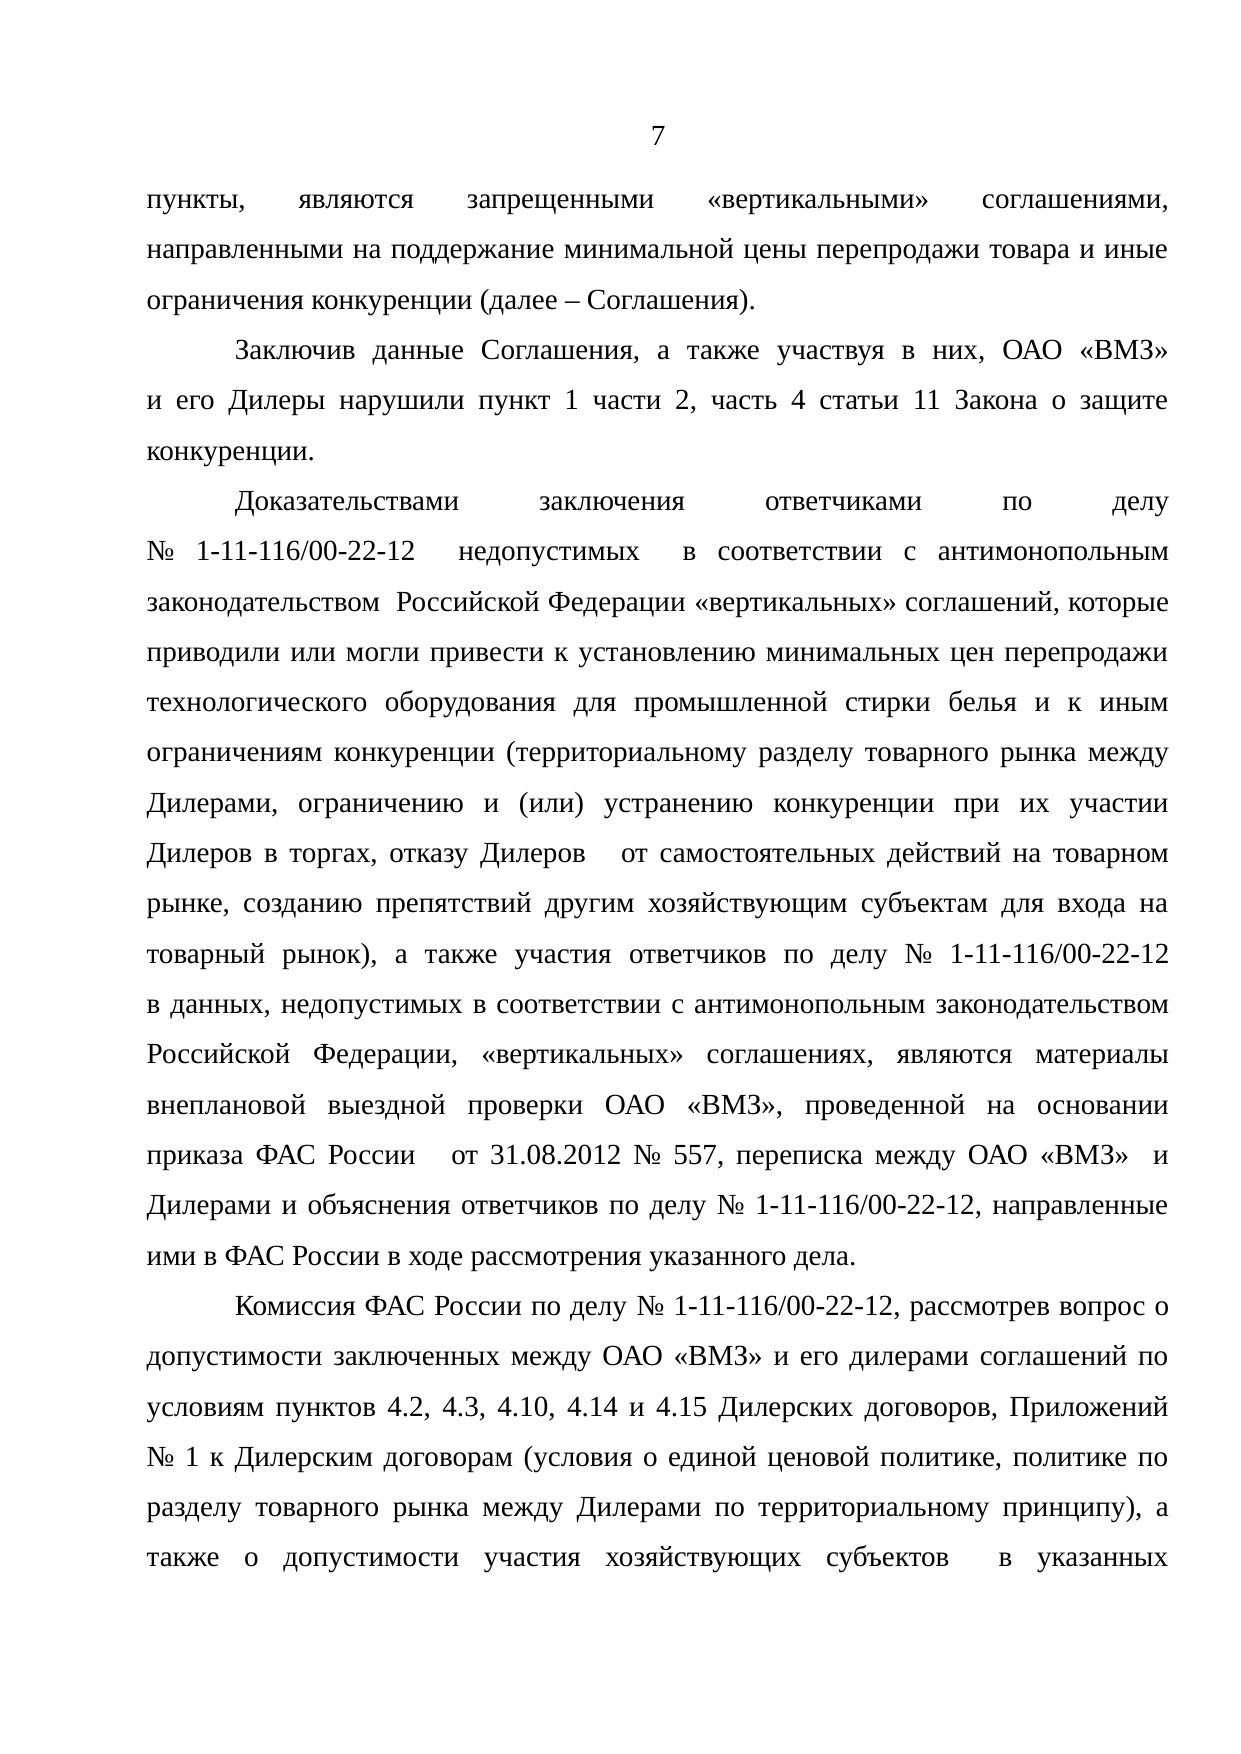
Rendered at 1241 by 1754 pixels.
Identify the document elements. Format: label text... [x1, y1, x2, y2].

text Заключив данные Соглашения, а также участвуя в них, ОАО «ВМЗ» и его Дилеры нарушили пункт 1 части 2, часть 4 статьи 11 Закона о защите конкуренции. [146, 332, 1169, 466]
text Доказательствами заключения ответчиками по делу № 1-11-116/00-22-12 недопустимых в соответствии с антимонопольным законодательством Российской Федерации «вертикальных» соглашений, которые приводили или могли привести к установлению минимальных цен перепродажи технологического оборудования для промышленной стирки белья и к иным ограничениям конкуренции (территориальному разделу товарного рынка между Дилерами, ограничению и (или) устранению конкуренции при их участии Дилеров в торгах, отказу Дилеров от самостоятельных действий на товарном рынке, созданию препятствий другим хозяйствующим субъектам для входа на товарный рынок), а также участия ответчиков по делу № 1-11-116/00-22-12 в данных, недопустимых в соответствии с антимонопольным законодательством Российской Федерации, «вертикальных» соглашениях, являются материалы внеплановой выездной проверки ОАО «ВМЗ», проведенной на основании приказа ФАС России от 31.08.2012 № 557, переписка между ОАО «ВМЗ» и Дилерами и объяснения ответчиков по делу № 1-11-116/00-22-12, направленные ими в ФАС России в ходе рассмотрения указанного дела. [146, 483, 1169, 1271]
text пункты, являются запрещенными «вертикальными» соглашениями, направленными на поддержание минимальной цены перепродажи товара и иные ограничения конкуренции (далее – Соглашения). [146, 181, 1169, 315]
text Комиссия ФАС России по делу № 1-11-116/00-22-12, рассмотрев вопрос о допустимости заключенных между ОАО «ВМЗ» и его дилерами соглашений по условиям пунктов 4.2, 4.3, 4.10, 4.14 и 4.15 Дилерских договоров, Приложений № 1 к Дилерским договорам (условия о единой ценовой политике, политике по разделу товарного рынка между Дилерами по территориальному принципу), а также о допустимости участия хозяйствующих субъектов в указанных [146, 1288, 1169, 1573]
